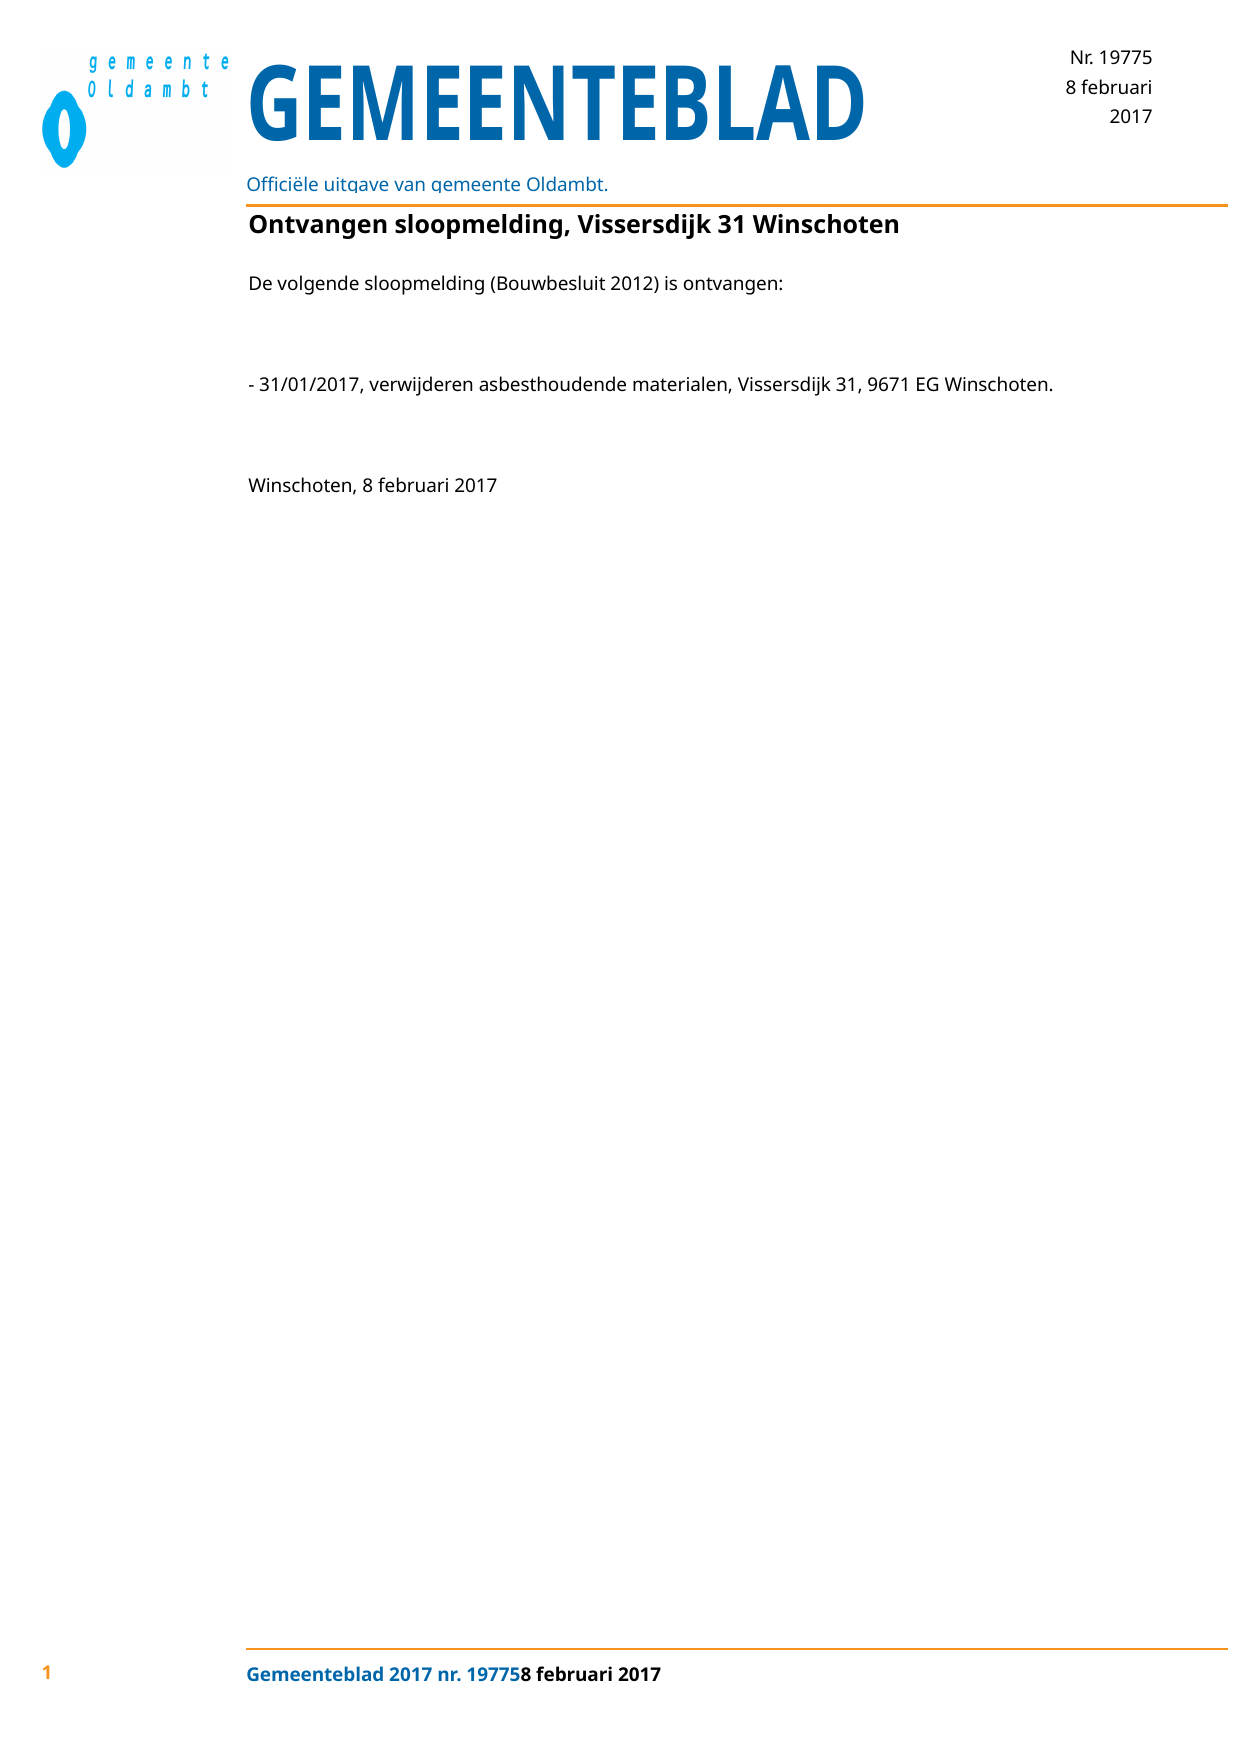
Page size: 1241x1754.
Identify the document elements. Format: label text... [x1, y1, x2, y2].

text - 31/01/2017, verwijderen asbesthoudende materialen, Vissersdijk 31, 9671 EG Winschoten. [248, 371, 1152, 397]
text Ontvangen sloopmelding, Vissersdijk 31 Winschoten [248, 207, 1152, 241]
picture [41, 47, 231, 172]
text Winschoten, 8 februari 2017 [248, 472, 1152, 498]
text De volgende sloopmelding (Bouwbesluit 2012) is ontvangen: [248, 270, 1152, 296]
